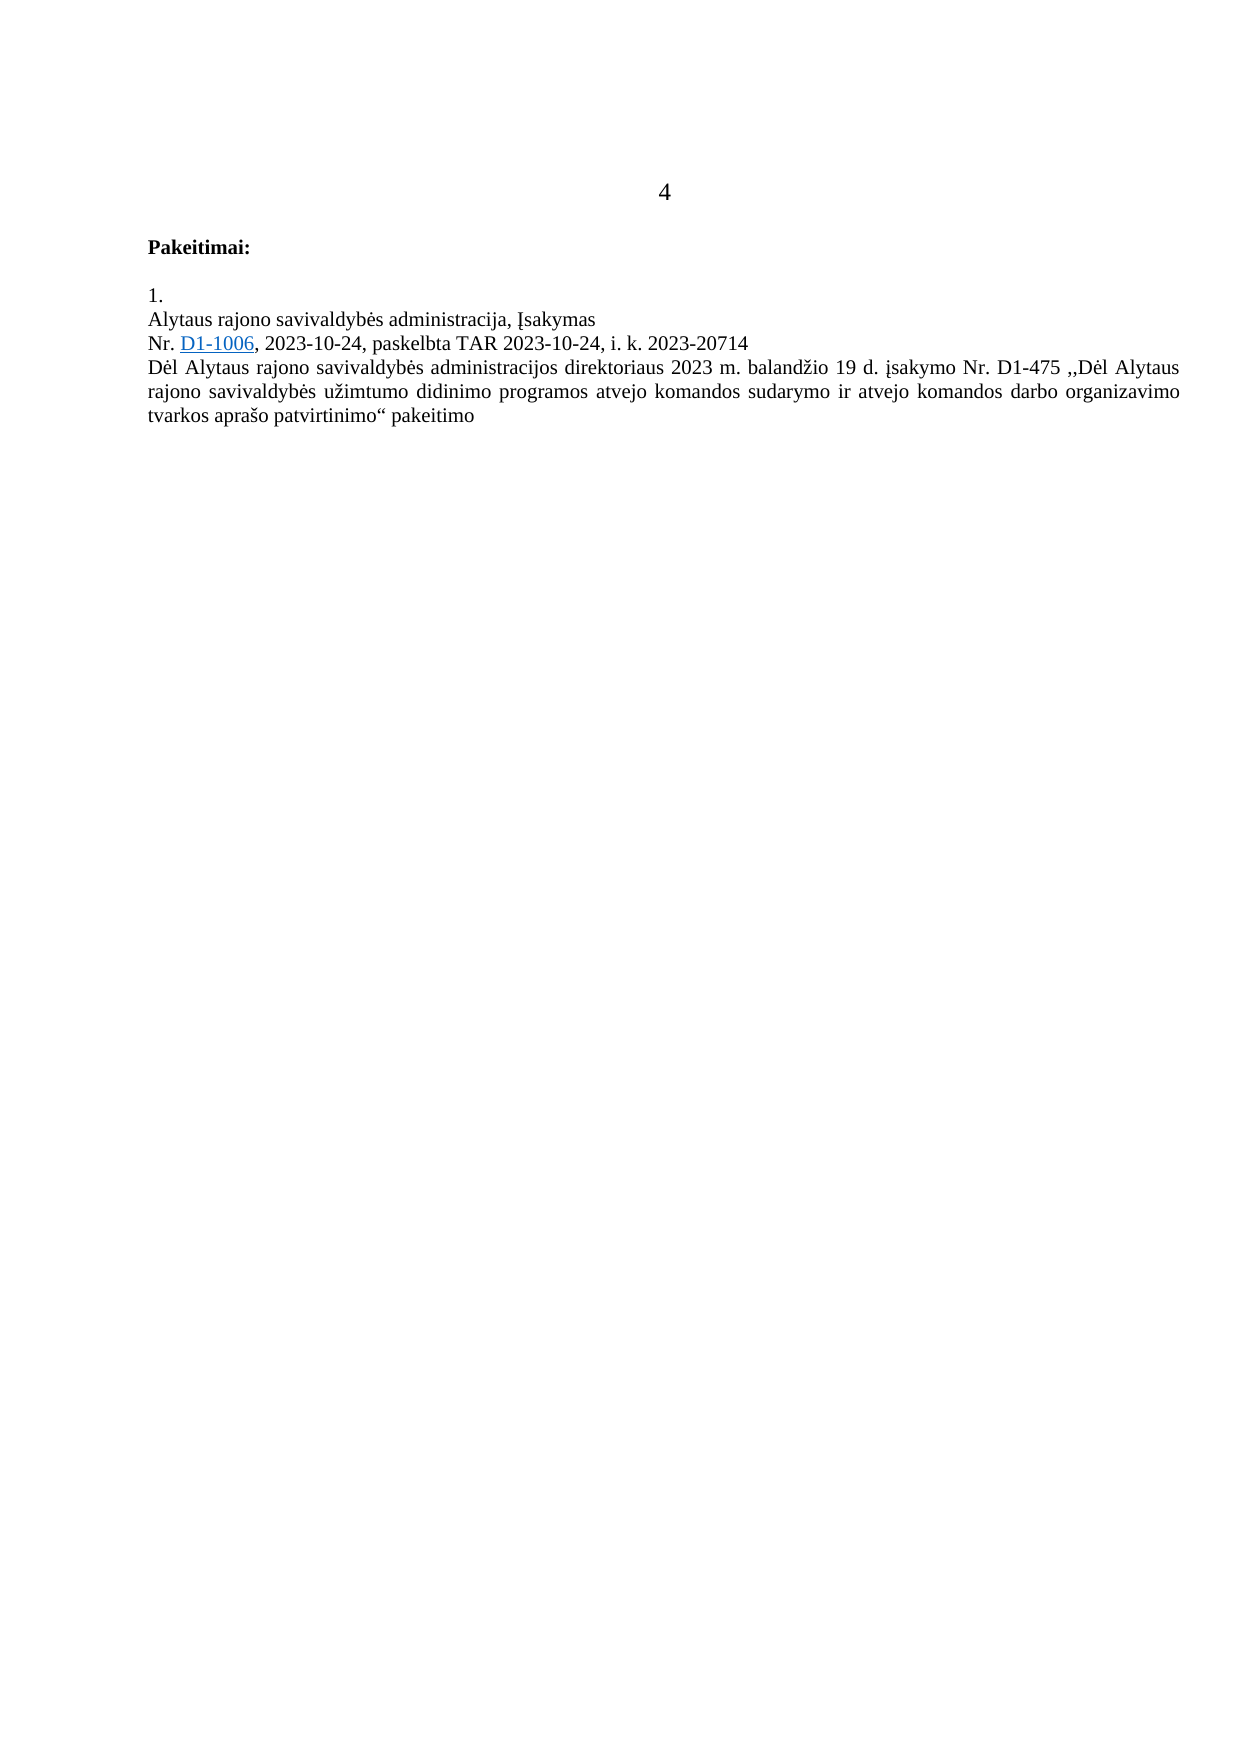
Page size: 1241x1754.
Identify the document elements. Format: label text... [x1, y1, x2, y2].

text Dėl Alytaus rajono savivaldybės administracijos direktoriaus 2023 m. balandžio 19 d. įsakymo Nr. D1-475 ,,Dėl Alytaus rajono savivaldybės užimtumo didinimo programos atvejo komandos sudarymo ir atvejo komandos darbo organizavimo tvarkos aprašo patvirtinimo“ pakeitimo [148, 355, 1181, 427]
text Alytaus rajono savivaldybės administracija, Įsakymas [148, 307, 1181, 331]
text Pakeitimai: [148, 235, 1181, 259]
text Nr. D1-1006, 2023-10-24, paskelbta TAR 2023-10-24, i. k. 2023-20714 [148, 331, 1181, 355]
text 1. [148, 283, 1181, 307]
